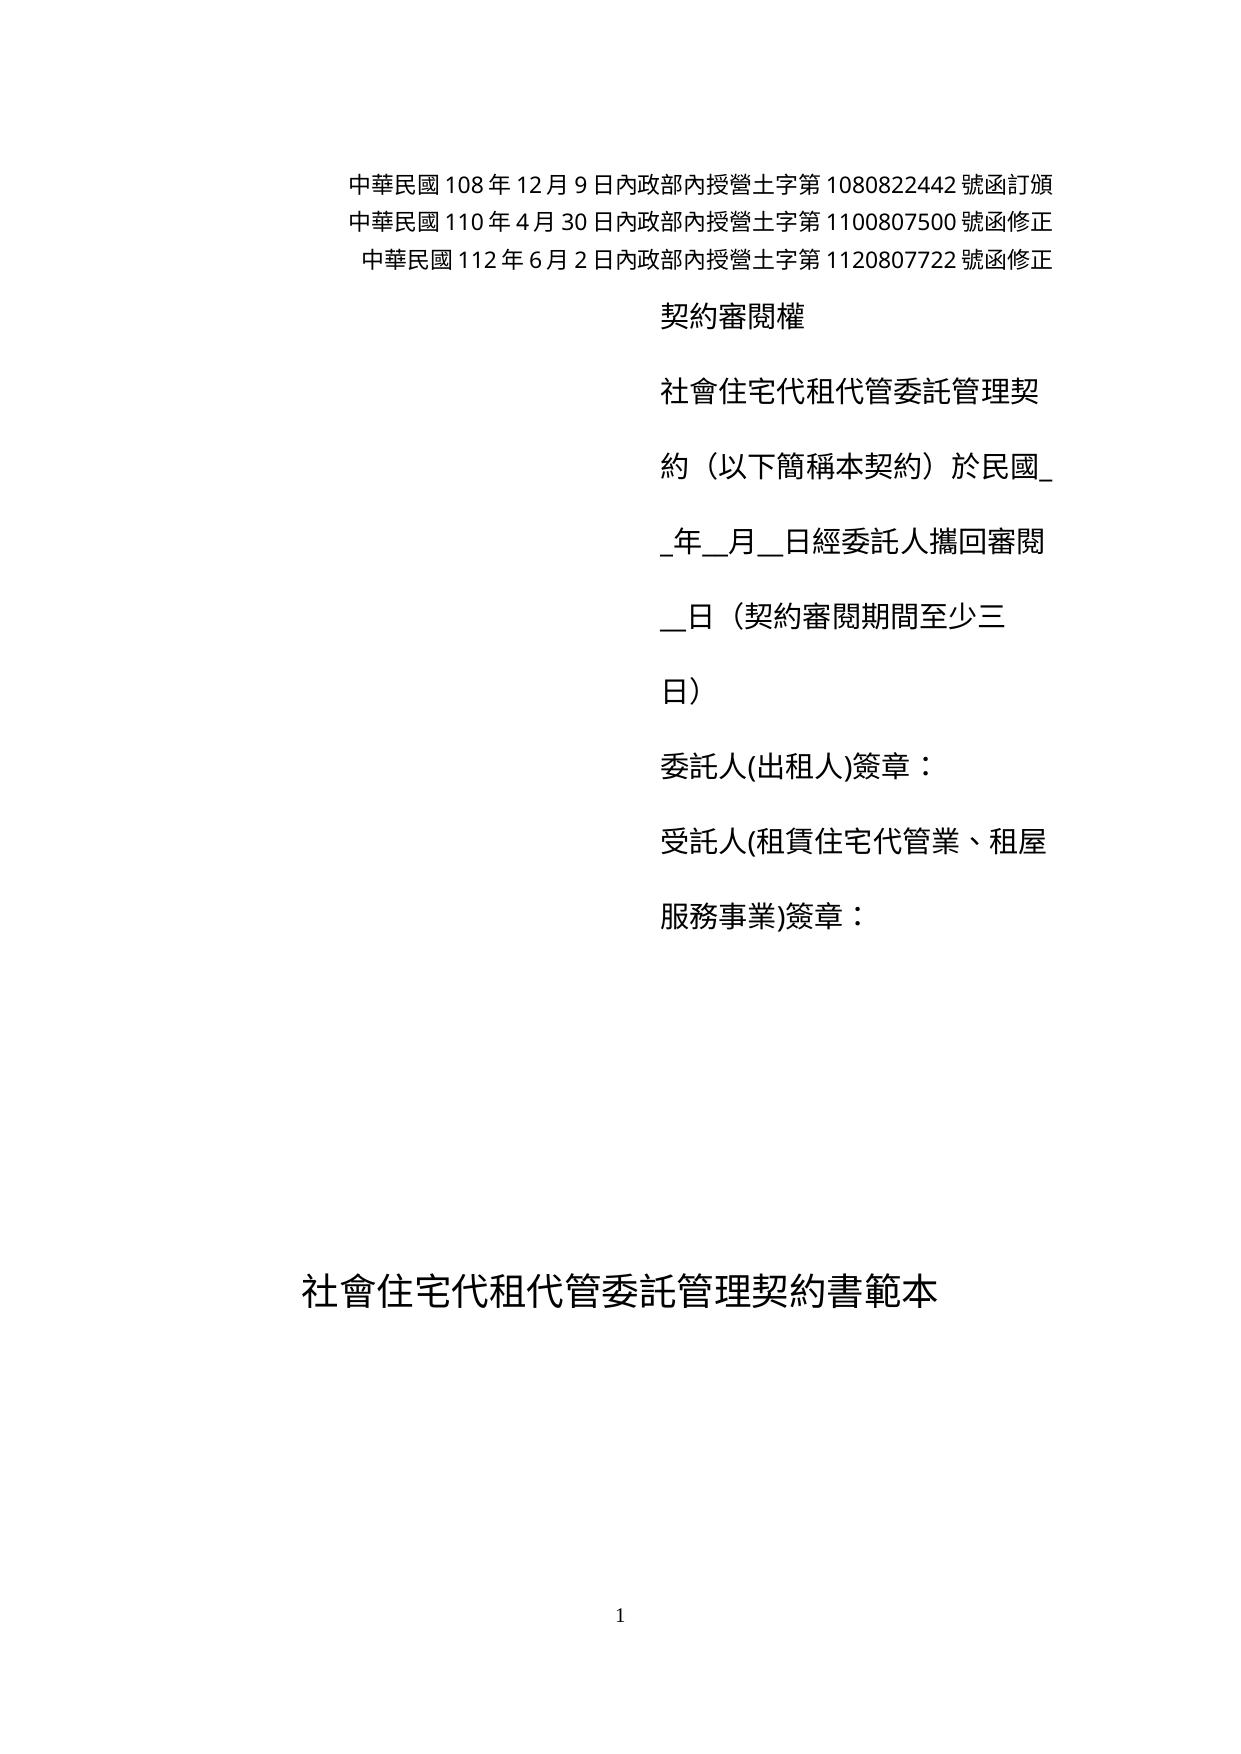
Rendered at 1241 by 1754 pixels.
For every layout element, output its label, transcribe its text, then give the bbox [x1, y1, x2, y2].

subtitle 社會住宅代租代管委託管理契約書範本 [187, 1252, 1053, 1327]
text 社會住宅代租代管委託管理契約（以下簡稱本契約）於民國__年__月__日經委託人攜回審閱__日（契約審閱期間至少三日） [660, 352, 1053, 727]
text 受託人(租賃住宅代管業、租屋服務事業)簽章： [660, 802, 1053, 952]
text 中華民國108年12月9日內政部內授營土字第1080822442號函訂頒 [187, 164, 1053, 202]
text 中華民國112年6月2日內政部內授營土字第1120807722號函修正 [187, 239, 1053, 277]
text 委託人(出租人)簽章： [660, 727, 1053, 802]
text 中華民國110年4月30日內政部內授營土字第1100807500號函修正 [187, 202, 1053, 239]
text 契約審閱權 [660, 277, 1053, 352]
